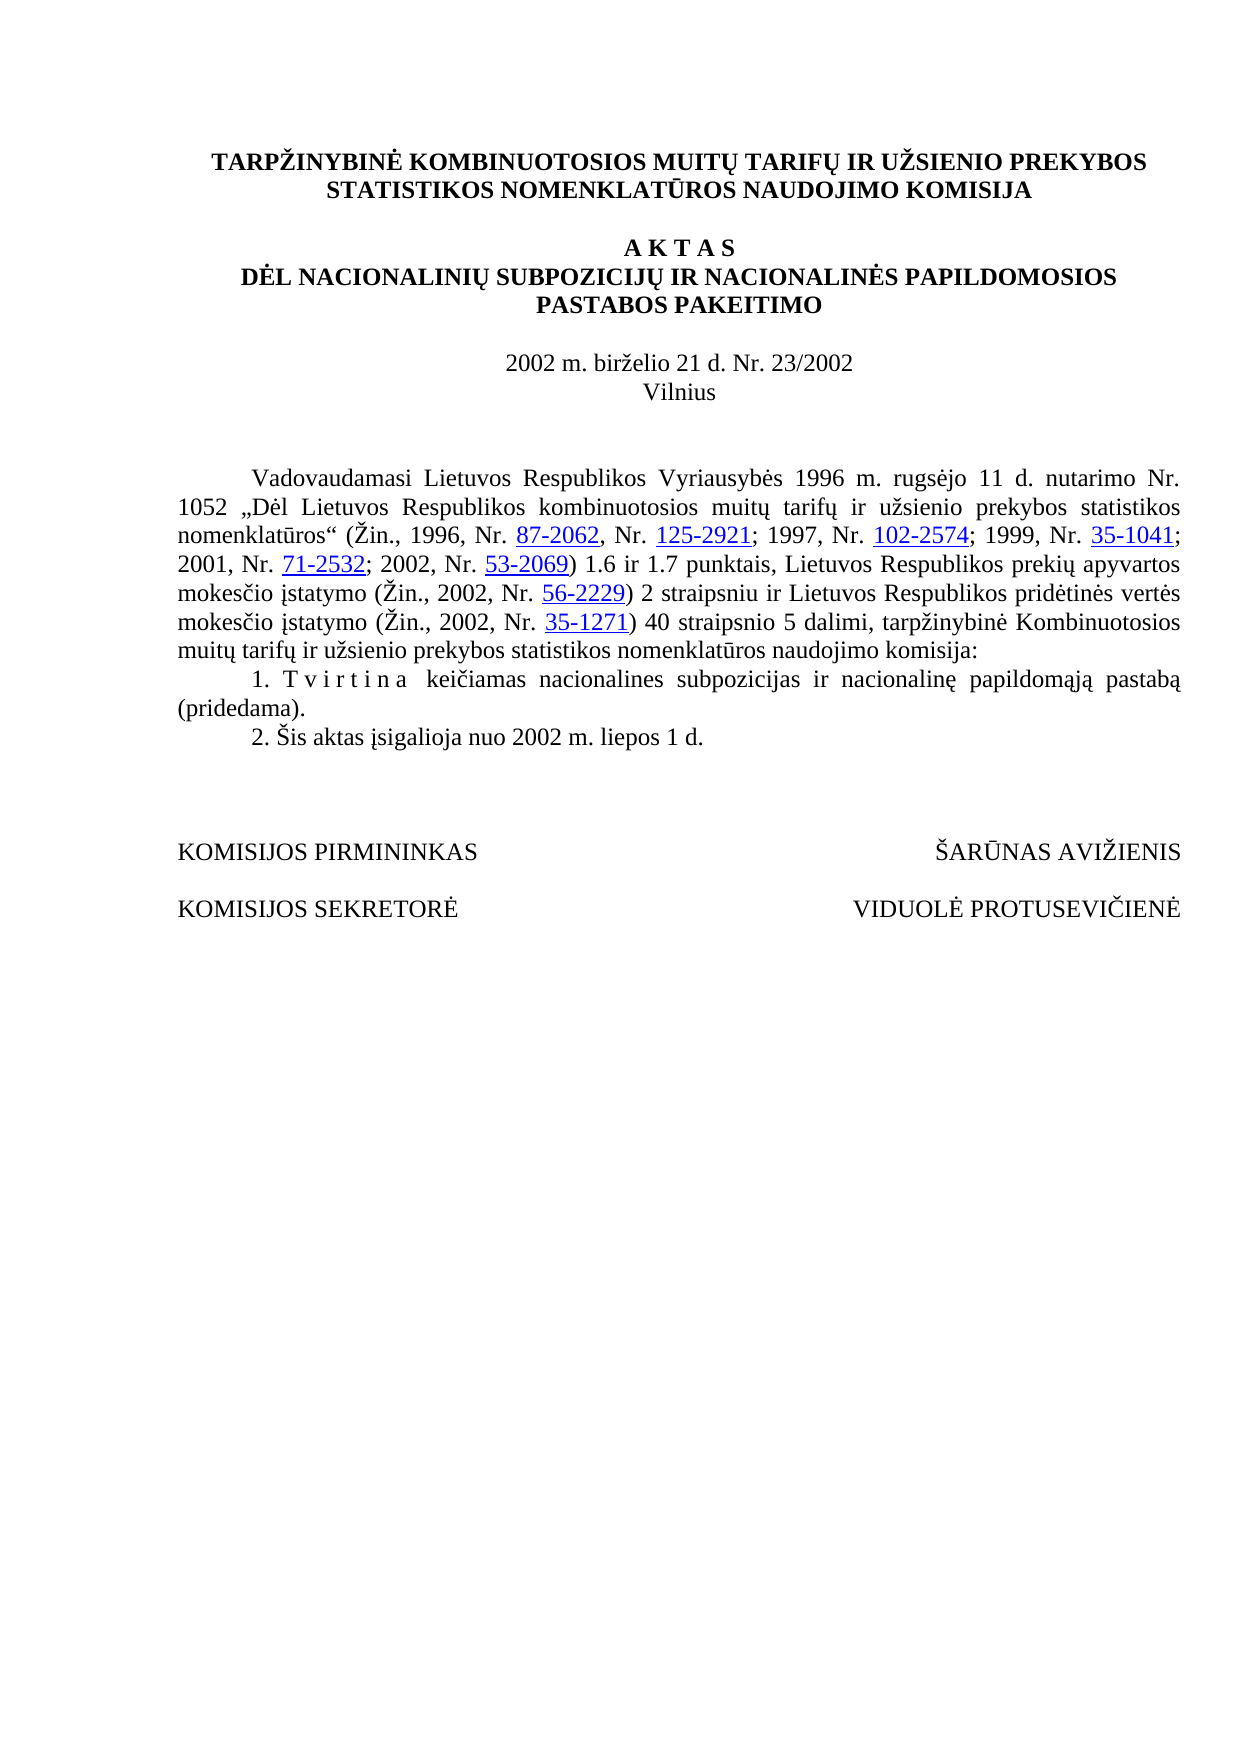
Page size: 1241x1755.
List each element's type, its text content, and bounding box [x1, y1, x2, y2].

text Vadovaudamasi Lietuvos Respublikos Vyriausybės 1996 m. rugsėjo 11 d. nutarimo Nr. 1052 „Dėl Lietuvos Respublikos kombinuotosios muitų tarifų ir užsienio prekybos statistikos nomenklatūros“ (Žin., 1996, Nr. 87-2062, Nr. 125-2921; 1997, Nr. 102-2574; 1999, Nr. 35-1041; 2001, Nr. 71-2532; 2002, Nr. 53-2069) 1.6 ir 1.7 punktais, Lietuvos Respublikos prekių apyvartos mokesčio įstatymo (Žin., 2002, Nr. 56-2229) 2 straipsniu ir Lietuvos Respublikos pridėtinės vertės mokesčio įstatymo (Žin., 2002, Nr. 35-1271) 40 straipsnio 5 dalimi, tarpžinybinė Kombinuotosios muitų tarifų ir užsienio prekybos statistikos nomenklatūros naudojimo komisija: [177, 463, 1181, 664]
text 1. Tvirtina keičiamas nacionalines subpozicijas ir nacionalinę papildomąją pastabą (pridedama). [177, 664, 1181, 722]
text TARPŽINYBINĖ KOMBINUOTOSIOS MUITŲ TARIFŲ IR UŽSIENIO PREKYBOS STATISTIKOS NOMENKLATŪROS NAUDOJIMO KOMISIJA [177, 147, 1181, 204]
text 2. Šis aktas įsigalioja nuo 2002 m. liepos 1 d. [177, 722, 1181, 751]
text Vilnius [177, 377, 1181, 406]
text KOMISIJOS SEKRETORĖ VIDUOLĖ PROTUSEVIČIENĖ [177, 894, 1181, 923]
text KOMISIJOS PIRMININKAS ŠARŪNAS AVIŽIENIS [177, 837, 1181, 866]
text 2002 m. birželio 21 d. Nr. 23/2002 [177, 348, 1181, 377]
text A K T A S [177, 233, 1181, 262]
text DĖL NACIONALINIŲ SUBPOZICIJŲ IR NACIONALINĖS PAPILDOMOSIOS PASTABOS PAKEITIMO [177, 262, 1181, 319]
